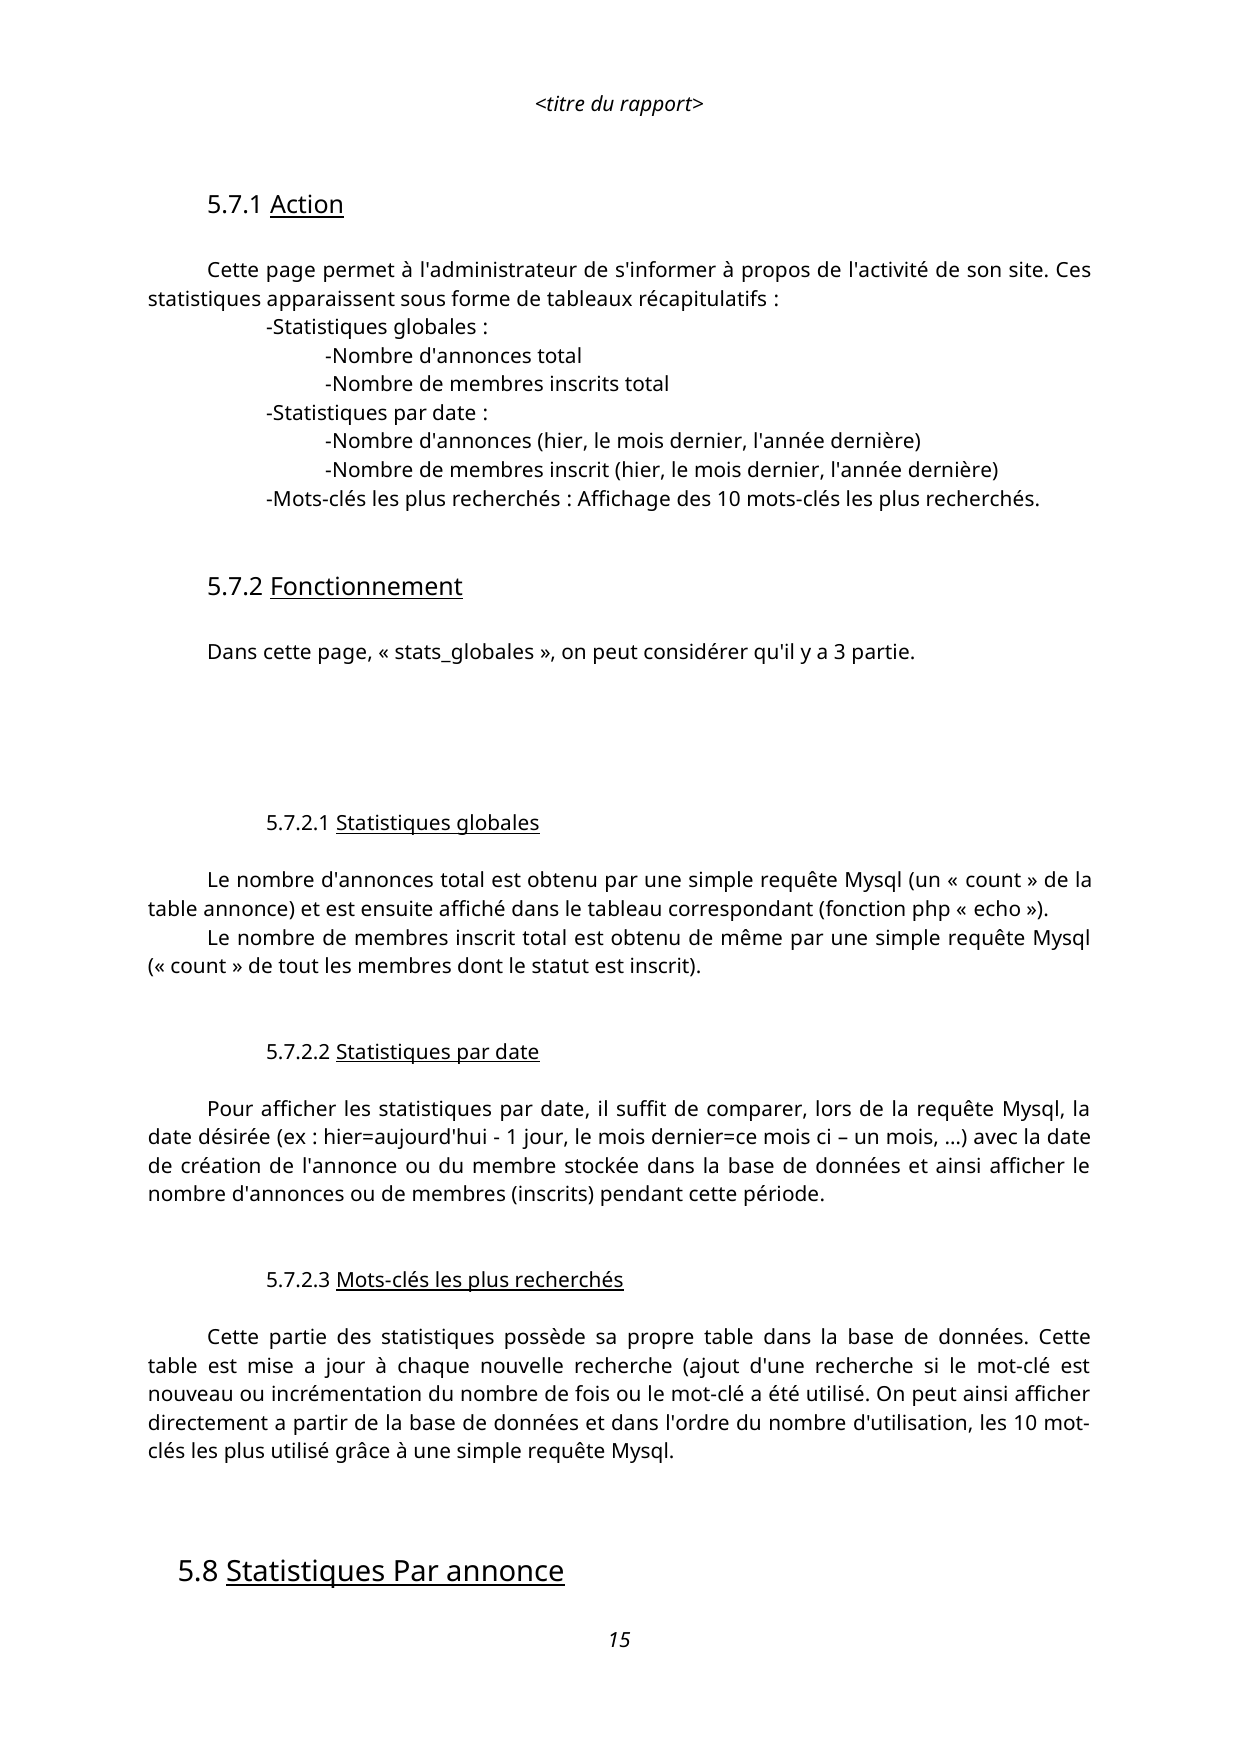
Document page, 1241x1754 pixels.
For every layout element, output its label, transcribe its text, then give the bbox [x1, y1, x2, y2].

text 5.7.2.2 Statistiques par date [148, 1037, 1092, 1065]
text -Statistiques par date : [148, 398, 1092, 426]
text -Nombre d'annonces total [148, 341, 1092, 369]
text 5.7.2 Fonctionnement [148, 569, 1092, 603]
text -Nombre de membres inscrits total [148, 369, 1092, 398]
text Cette page permet à l'administrateur de s'informer à propos de l'activité de son site. Ces statistiques apparaissent sous forme de tableaux récapitulatifs : [148, 255, 1092, 312]
text 5.7.2.1 Statistiques globales [148, 808, 1092, 837]
text Le nombre d'annonces total est obtenu par une simple requête Mysql (un « count » de la table annonce) et est ensuite affiché dans le tableau correspondant (fonction php « echo »). [148, 865, 1092, 922]
text Dans cette page, « stats_globales », on peut considérer qu'il y a 3 partie. [148, 637, 1092, 666]
text 5.8 Statistiques Par annonce [148, 1550, 1092, 1590]
text Cette partie des statistiques possède sa propre table dans la base de données. Cette table est mise a jour à chaque nouvelle recherche (ajout d'une recherche si le mot-clé est nouveau ou incrémentation du nombre de fois ou le mot-clé a été utilisé. On peut ainsi afficher directement a partir de la base de données et dans l'ordre du nombre d'utilisation, les 10 mot-clés les plus utilisé grâce à une simple requête Mysql. [148, 1322, 1092, 1465]
text Pour afficher les statistiques par date, il suffit de comparer, lors de la requête Mysql, la date désirée (ex : hier=aujourd'hui - 1 jour, le mois dernier=ce mois ci – un mois, …) avec la date de création de l'annonce ou du membre stockée dans la base de données et ainsi afficher le nombre d'annonces ou de membres (inscrits) pendant cette période. [148, 1094, 1092, 1208]
text -Statistiques globales : [148, 312, 1092, 341]
text -Nombre de membres inscrit (hier, le mois dernier, l'année dernière) [148, 455, 1092, 483]
text 5.7.1 Action [148, 187, 1092, 221]
text -Mots-clés les plus recherchés : Affichage des 10 mots-clés les plus recherchés. [148, 483, 1092, 512]
text Le nombre de membres inscrit total est obtenu de même par une simple requête Mysql (« count » de tout les membres dont le statut est inscrit). [148, 922, 1092, 979]
text -Nombre d'annonces (hier, le mois dernier, l'année dernière) [148, 426, 1092, 455]
text 5.7.2.3 Mots-clés les plus recherchés [148, 1265, 1092, 1293]
